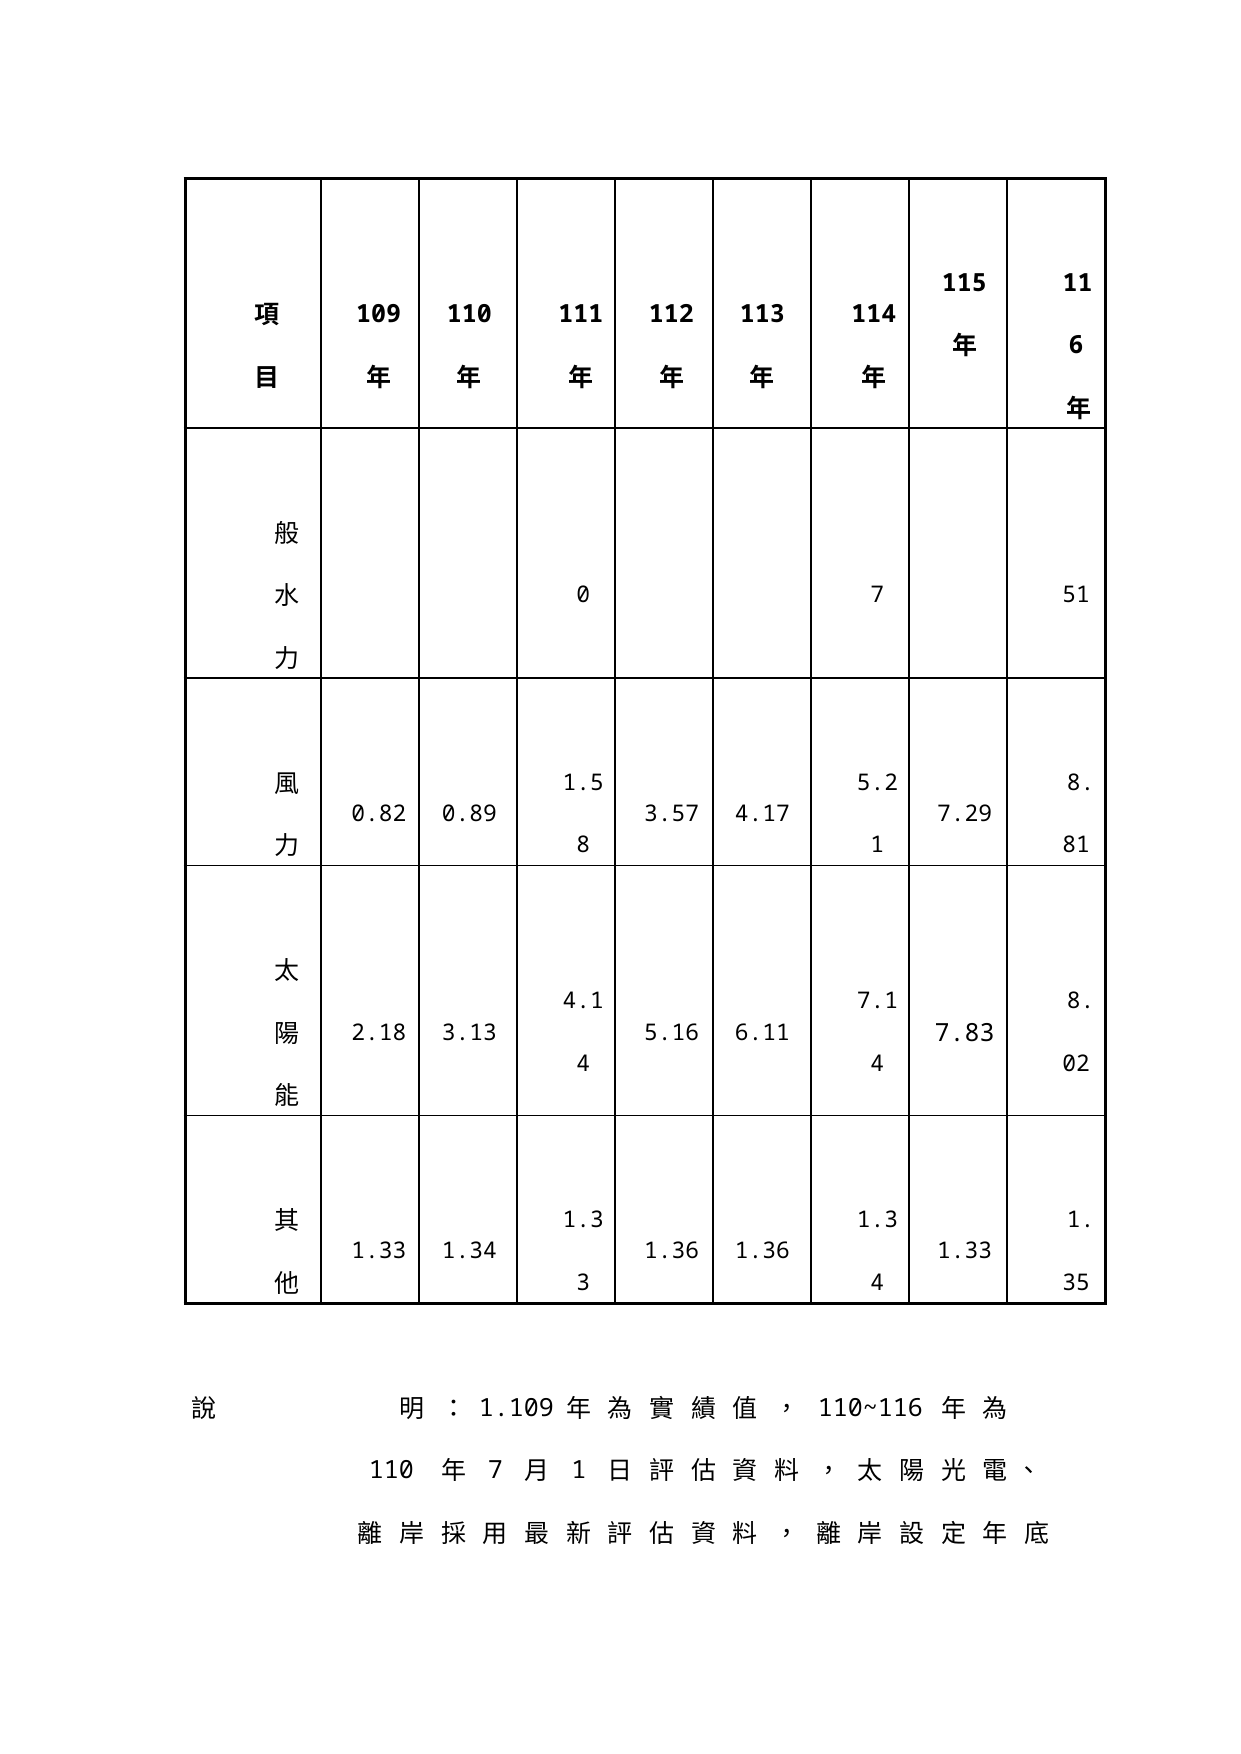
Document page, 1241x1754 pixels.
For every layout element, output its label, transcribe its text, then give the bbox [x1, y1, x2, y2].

table_cell 3.57 [616, 679, 712, 865]
table_cell 1.36 [616, 1116, 712, 1302]
table_cell 0.82 [322, 679, 418, 865]
table_cell 5.21 [812, 679, 908, 865]
table_cell 1.35 [1008, 1116, 1104, 1302]
text 說 明：1.109年為實績值，110~116年為110年7月1日評估資料，太陽光電、離岸採用最新評估資料，離岸設定年底 [183, 1365, 1058, 1552]
table_cell [616, 429, 712, 677]
table_header 114年 [812, 180, 908, 427]
table_cell 1.58 [518, 679, 614, 865]
table_cell [420, 429, 516, 677]
table_cell 7.83 [910, 866, 1006, 1115]
table_cell [322, 429, 418, 677]
table_cell 1.36 [714, 1116, 810, 1302]
table_cell 51 [1008, 429, 1104, 677]
table_cell 1.34 [420, 1116, 516, 1302]
table_cell 般水力 [187, 429, 320, 677]
table_cell 7.14 [812, 866, 908, 1115]
table_header 111年 [518, 180, 614, 427]
table_header 112年 [616, 180, 712, 427]
table_cell 1.33 [322, 1116, 418, 1302]
table_header 110年 [420, 180, 516, 427]
table_header 115年 [910, 180, 1006, 427]
table_cell 風力 [187, 679, 320, 865]
table_cell 4.14 [518, 866, 614, 1115]
table_cell 8.81 [1008, 679, 1104, 865]
table_cell [714, 429, 810, 677]
table_cell 0 [518, 429, 614, 677]
table_header 109年 [322, 180, 418, 427]
table_cell 7.29 [910, 679, 1006, 865]
table_cell 6.11 [714, 866, 810, 1115]
table_header 116年 [1008, 180, 1104, 427]
table_cell 5.16 [616, 866, 712, 1115]
table_cell 太陽能 [187, 866, 320, 1115]
table_cell 3.13 [420, 866, 516, 1115]
table_cell 8.02 [1008, 866, 1104, 1115]
table_cell 4.17 [714, 679, 810, 865]
table_cell 0.89 [420, 679, 516, 865]
table_cell [910, 429, 1006, 677]
table_cell 1.33 [518, 1116, 614, 1302]
table_cell 7 [812, 429, 908, 677]
table_cell 1.34 [812, 1116, 908, 1302]
table_header 項 目 [187, 180, 320, 427]
table_cell 其他 [187, 1116, 320, 1302]
table_cell 2.18 [322, 866, 418, 1115]
table_cell 1.33 [910, 1116, 1006, 1302]
table_header 113年 [714, 180, 810, 427]
